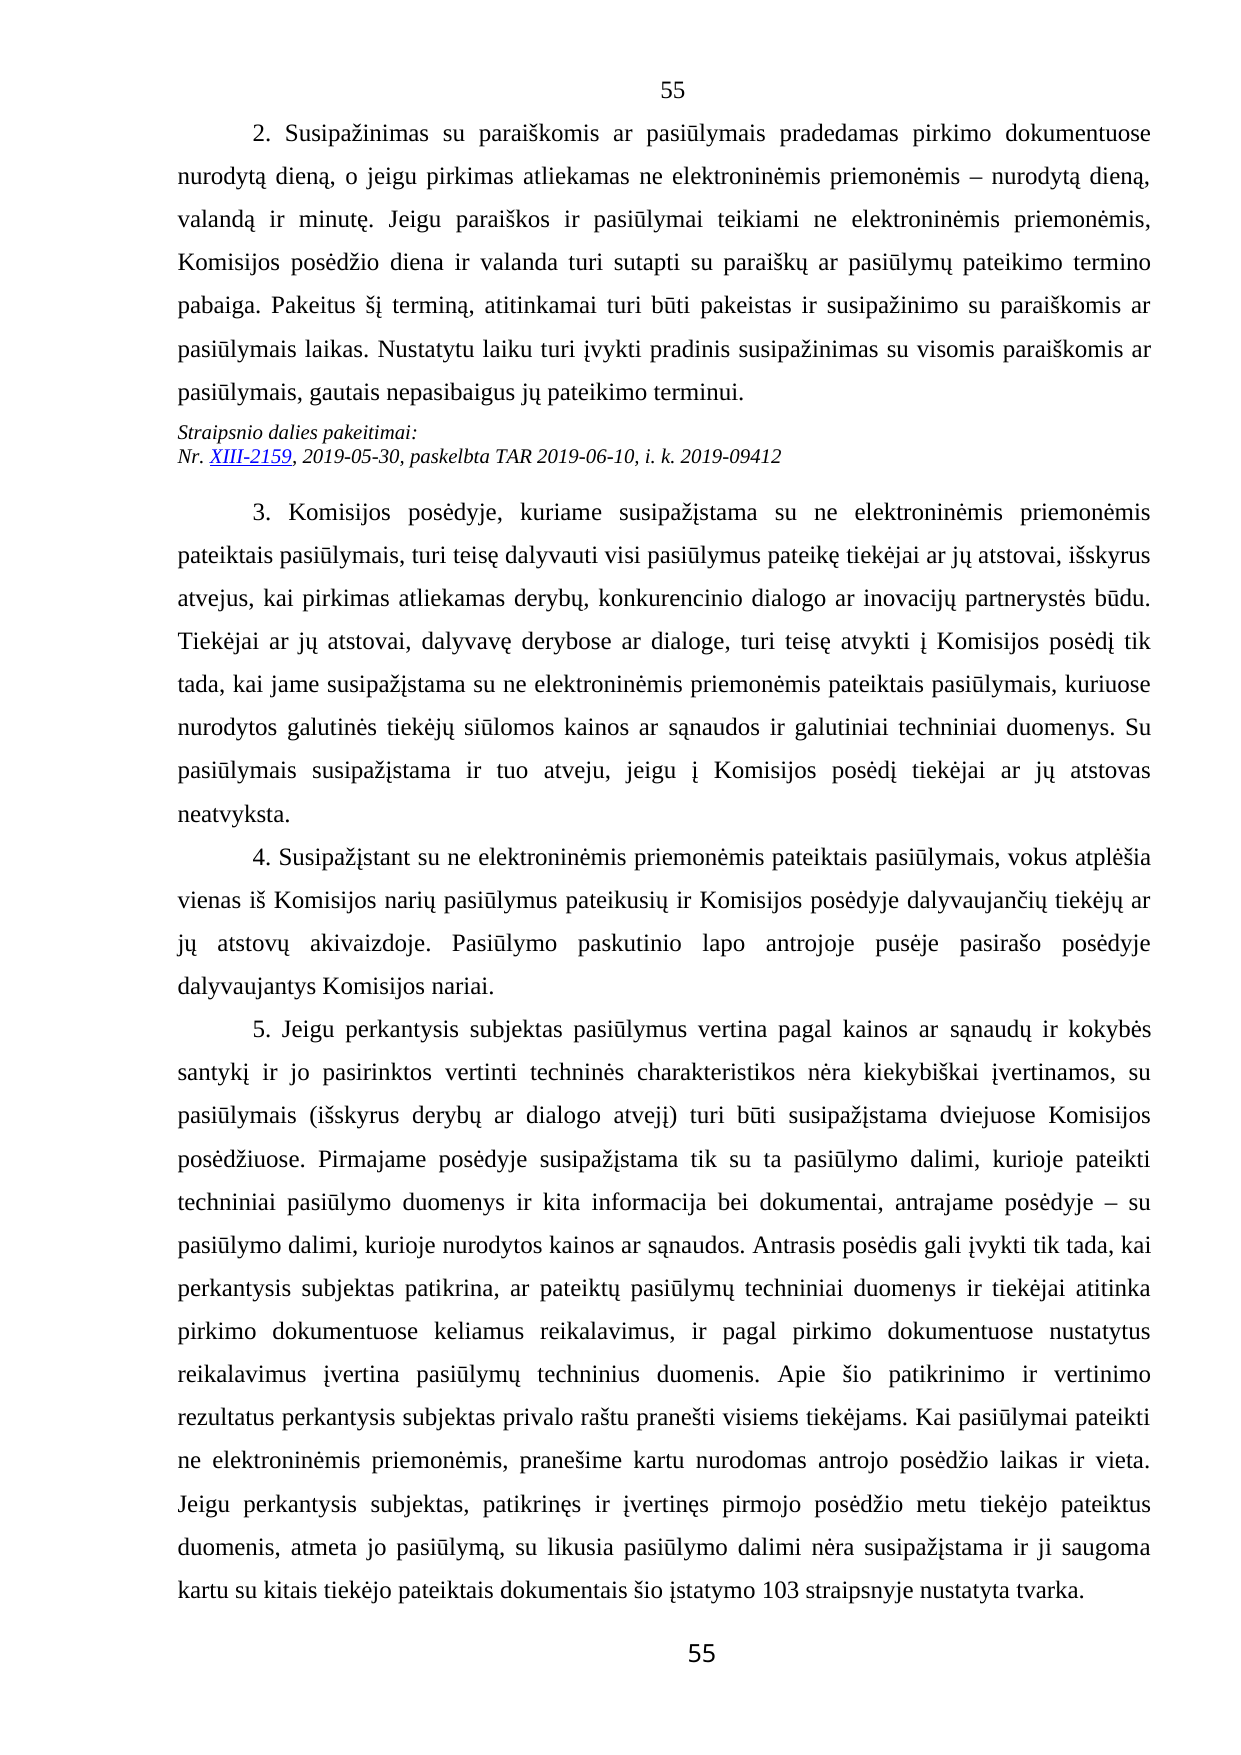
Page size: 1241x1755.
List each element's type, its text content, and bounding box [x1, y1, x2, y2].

text Straipsnio dalies pakeitimai: [177, 420, 1152, 444]
text 5. Jeigu perkantysis subjektas pasiūlymus vertina pagal kainos ar sąnaudų ir kokybės santykį ir jo pasirinktos vertinti techninės charakteristikos nėra kiekybiškai įvertinamos, su pasiūlymais (išskyrus derybų ar dialogo atvejį) turi būti susipažįstama dviejuose Komisijos posėdžiuose. Pirmajame posėdyje susipažįstama tik su ta pasiūlymo dalimi, kurioje pateikti techniniai pasiūlymo duomenys ir kita informacija bei dokumentai, antrajame posėdyje – su pasiūlymo dalimi, kurioje nurodytos kainos ar sąnaudos. Antrasis posėdis gali įvykti tik tada, kai perkantysis subjektas patikrina, ar pateiktų pasiūlymų techniniai duomenys ir tiekėjai atitinka pirkimo dokumentuose keliamus reikalavimus, ir pagal pirkimo dokumentuose nustatytus reikalavimus įvertina pasiūlymų techninius duomenis. Apie šio patikrinimo ir vertinimo rezultatus perkantysis subjektas privalo raštu pranešti visiems tiekėjams. Kai pasiūlymai pateikti ne elektroninėmis priemonėmis, pranešime kartu nurodomas antrojo posėdžio laikas ir vieta. Jeigu perkantysis subjektas, patikrinęs ir įvertinęs pirmojo posėdžio metu tiekėjo pateiktus duomenis, atmeta jo pasiūlymą, su likusia pasiūlymo dalimi nėra susipažįstama ir ji saugoma kartu su kitais tiekėjo pateiktais dokumentais šio įstatymo 103 straipsnyje nustatyta tvarka. [177, 1014, 1152, 1604]
text 3. Komisijos posėdyje, kuriame susipažįstama su ne elektroninėmis priemonėmis pateiktais pasiūlymais, turi teisę dalyvauti visi pasiūlymus pateikę tiekėjai ar jų atstovai, išskyrus atvejus, kai pirkimas atliekamas derybų, konkurencinio dialogo ar inovacijų partnerystės būdu. Tiekėjai ar jų atstovai, dalyvavę derybose ar dialoge, turi teisę atvykti į Komisijos posėdį tik tada, kai jame susipažįstama su ne elektroninėmis priemonėmis pateiktais pasiūlymais, kuriuose nurodytos galutinės tiekėjų siūlomos kainos ar sąnaudos ir galutiniai techniniai duomenys. Su pasiūlymais susipažįstama ir tuo atveju, jeigu į Komisijos posėdį tiekėjai ar jų atstovas neatvyksta. [177, 497, 1152, 827]
text Nr. XIII-2159, 2019-05-30, paskelbta TAR 2019-06-10, i. k. 2019-09412 [177, 444, 1152, 468]
text 2. Susipažinimas su paraiškomis ar pasiūlymais pradedamas pirkimo dokumentuose nurodytą dieną, o jeigu pirkimas atliekamas ne elektroninėmis priemonėmis – nurodytą dieną, valandą ir minutę. Jeigu paraiškos ir pasiūlymai teikiami ne elektroninėmis priemonėmis, Komisijos posėdžio diena ir valanda turi sutapti su paraiškų ar pasiūlymų pateikimo termino pabaiga. Pakeitus šį terminą, atitinkamai turi būti pakeistas ir susipažinimo su paraiškomis ar pasiūlymais laikas. Nustatytu laiku turi įvykti pradinis susipažinimas su visomis paraiškomis ar pasiūlymais, gautais nepasibaigus jų pateikimo terminui. [177, 118, 1152, 406]
text 4. Susipažįstant su ne elektroninėmis priemonėmis pateiktais pasiūlymais, vokus atplėšia vienas iš Komisijos narių pasiūlymus pateikusių ir Komisijos posėdyje dalyvaujančių tiekėjų ar jų atstovų akivaizdoje. Pasiūlymo paskutinio lapo antrojoje pusėje pasirašo posėdyje dalyvaujantys Komisijos nariai. [177, 842, 1152, 1000]
